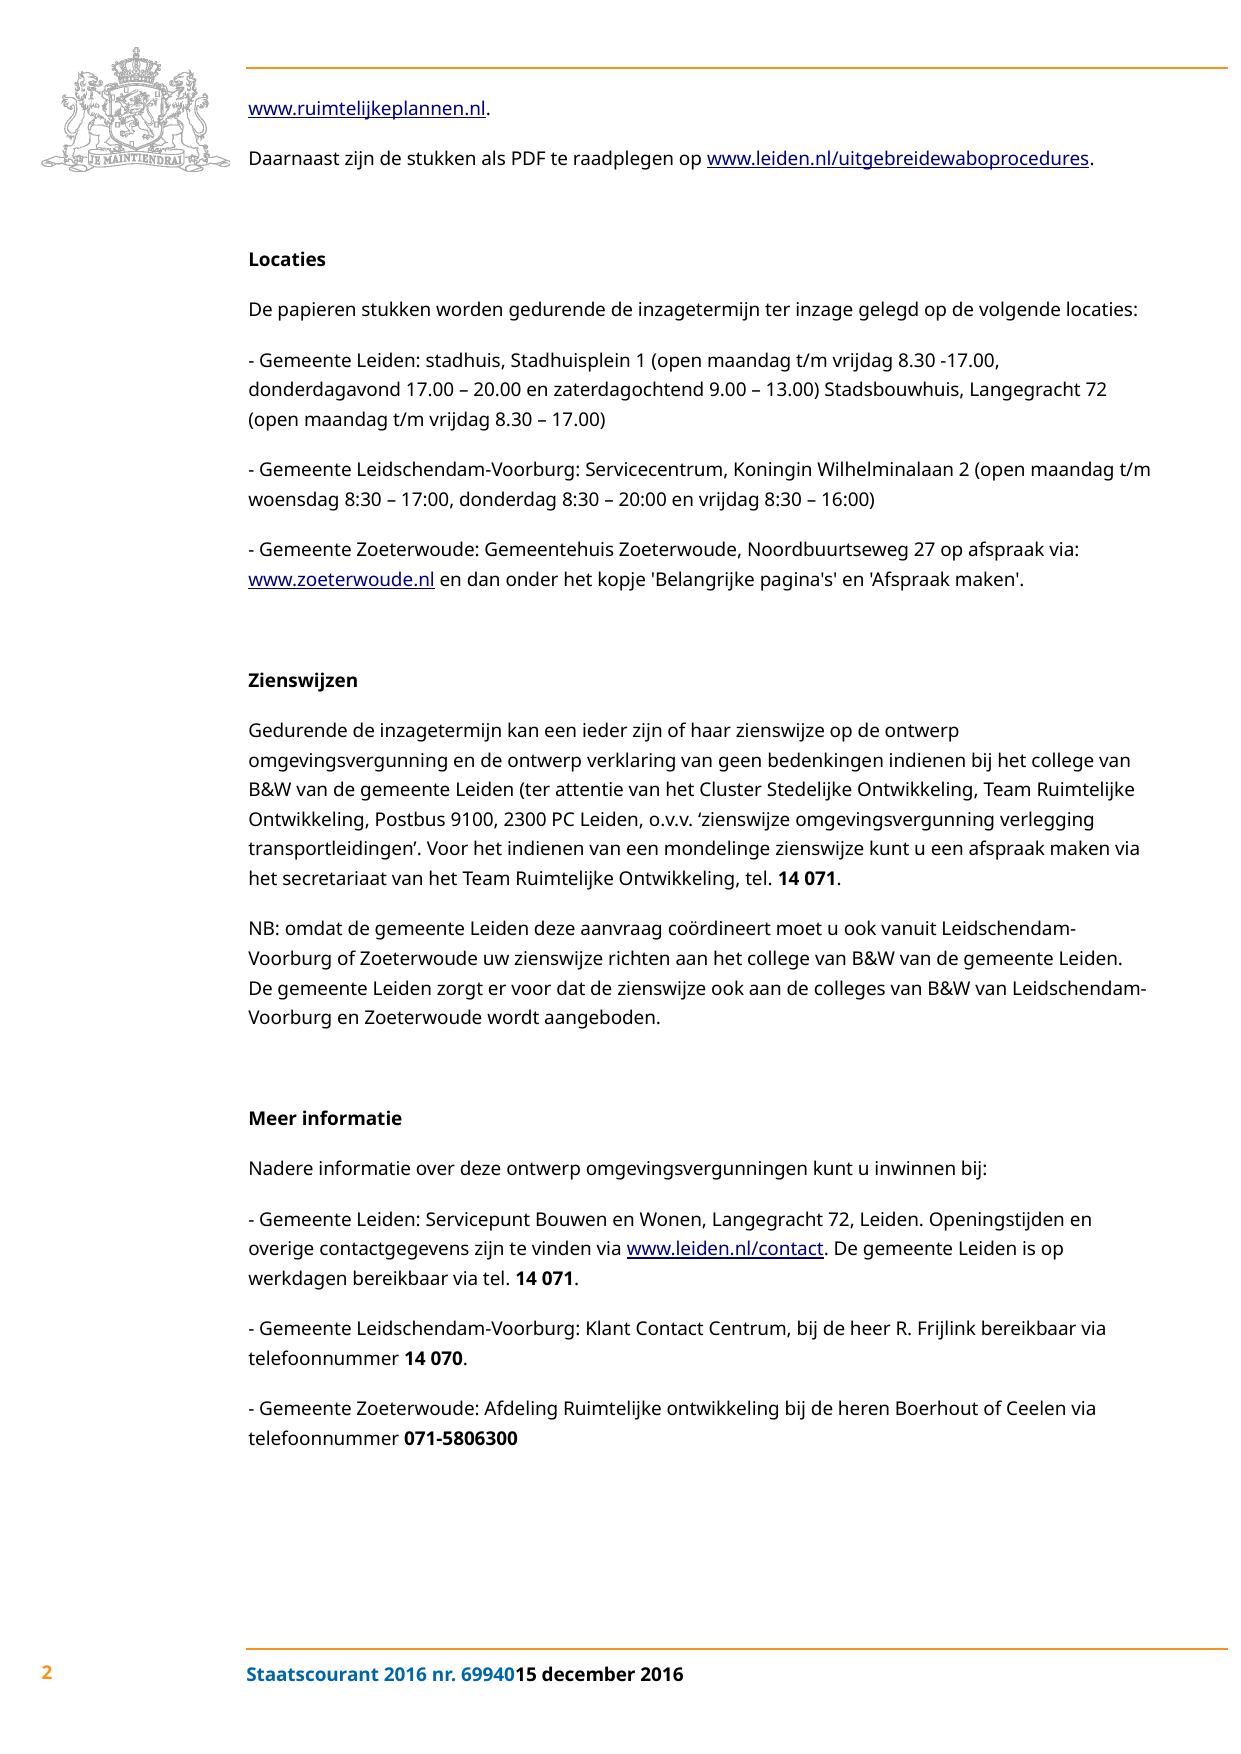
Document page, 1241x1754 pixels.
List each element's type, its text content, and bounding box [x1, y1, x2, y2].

text Meer informatie [248, 1105, 1152, 1131]
text www.ruimtelijkeplannen.nl. [248, 95, 1152, 121]
text Locaties [248, 246, 1152, 272]
text - Gemeente Leiden: stadhuis, Stadhuisplein 1 (open maandag t/m vrijdag 8.30 -17.00, donderdagavond 17.00 – 20.00 en zaterdagochtend 9.00 – 13.00) Stadsbouwhuis, Langegracht 72 (open maandag t/m vrijdag 8.30 – 17.00) [248, 347, 1152, 432]
text Zienswijzen [248, 667, 1152, 693]
text NB: omdat de gemeente Leiden deze aanvraag coördineert moet u ook vanuit Leidschendam-Voorburg of Zoeterwoude uw zienswijze richten aan het college van B&W van de gemeente Leiden. De gemeente Leiden zorgt er voor dat de zienswijze ook aan de colleges van B&W van Leidschendam-Voorburg en Zoeterwoude wordt aangeboden. [248, 916, 1152, 1030]
text - Gemeente Zoeterwoude: Gemeentehuis Zoeterwoude, Noordbuurtseweg 27 op afspraak via: www.zoeterwoude.nl en dan onder het kopje 'Belangrijke pagina's' en 'Afspraak maken'. [248, 536, 1152, 592]
text - Gemeente Leidschendam-Voorburg: Klant Contact Centrum, bij de heer R. Frijlink bereikbaar via telefoonnummer 14 070. [248, 1316, 1152, 1371]
text - Gemeente Zoeterwoude: Afdeling Ruimtelijke ontwikkeling bij de heren Boerhout of Ceelen via telefoonnummer 071-5806300 [248, 1396, 1152, 1451]
text Gedurende de inzagetermijn kan een ieder zijn of haar zienswijze op de ontwerp omgevingsvergunning en de ontwerp verklaring van geen bedenkingen indienen bij het college van B&W van de gemeente Leiden (ter attentie van het Cluster Stedelijke Ontwikkeling, Team Ruimtelijke Ontwikkeling, Postbus 9100, 2300 PC Leiden, o.v.v. ‘zienswijze omgevingsvergunning verlegging transportleidingen’. Voor het indienen van een mondelinge zienswijze kunt u een afspraak maken via het secretariaat van het Team Ruimtelijke Ontwikkeling, tel. 14 071. [248, 717, 1152, 891]
text - Gemeente Leidschendam-Voorburg: Servicecentrum, Koningin Wilhelminalaan 2 (open maandag t/m woensdag 8:30 – 17:00, donderdag 8:30 – 20:00 en vrijdag 8:30 – 16:00) [248, 456, 1152, 512]
text De papieren stukken worden gedurende de inzagetermijn ter inzage gelegd op de volgende locaties: [248, 296, 1152, 322]
text - Gemeente Leiden: Servicepunt Bouwen en Wonen, Langegracht 72, Leiden. Openingstijden en overige contactgegevens zijn te vinden via www.leiden.nl/contact. De gemeente Leiden is op werkdagen bereikbaar via tel. 14 071. [248, 1206, 1152, 1291]
text Daarnaast zijn de stukken als PDF te raadplegen op www.leiden.nl/uitgebreidewaboprocedures. [248, 145, 1152, 171]
text Nadere informatie over deze ontwerp omgevingsvergunningen kunt u inwinnen bij: [248, 1156, 1152, 1181]
picture [41, 47, 231, 172]
